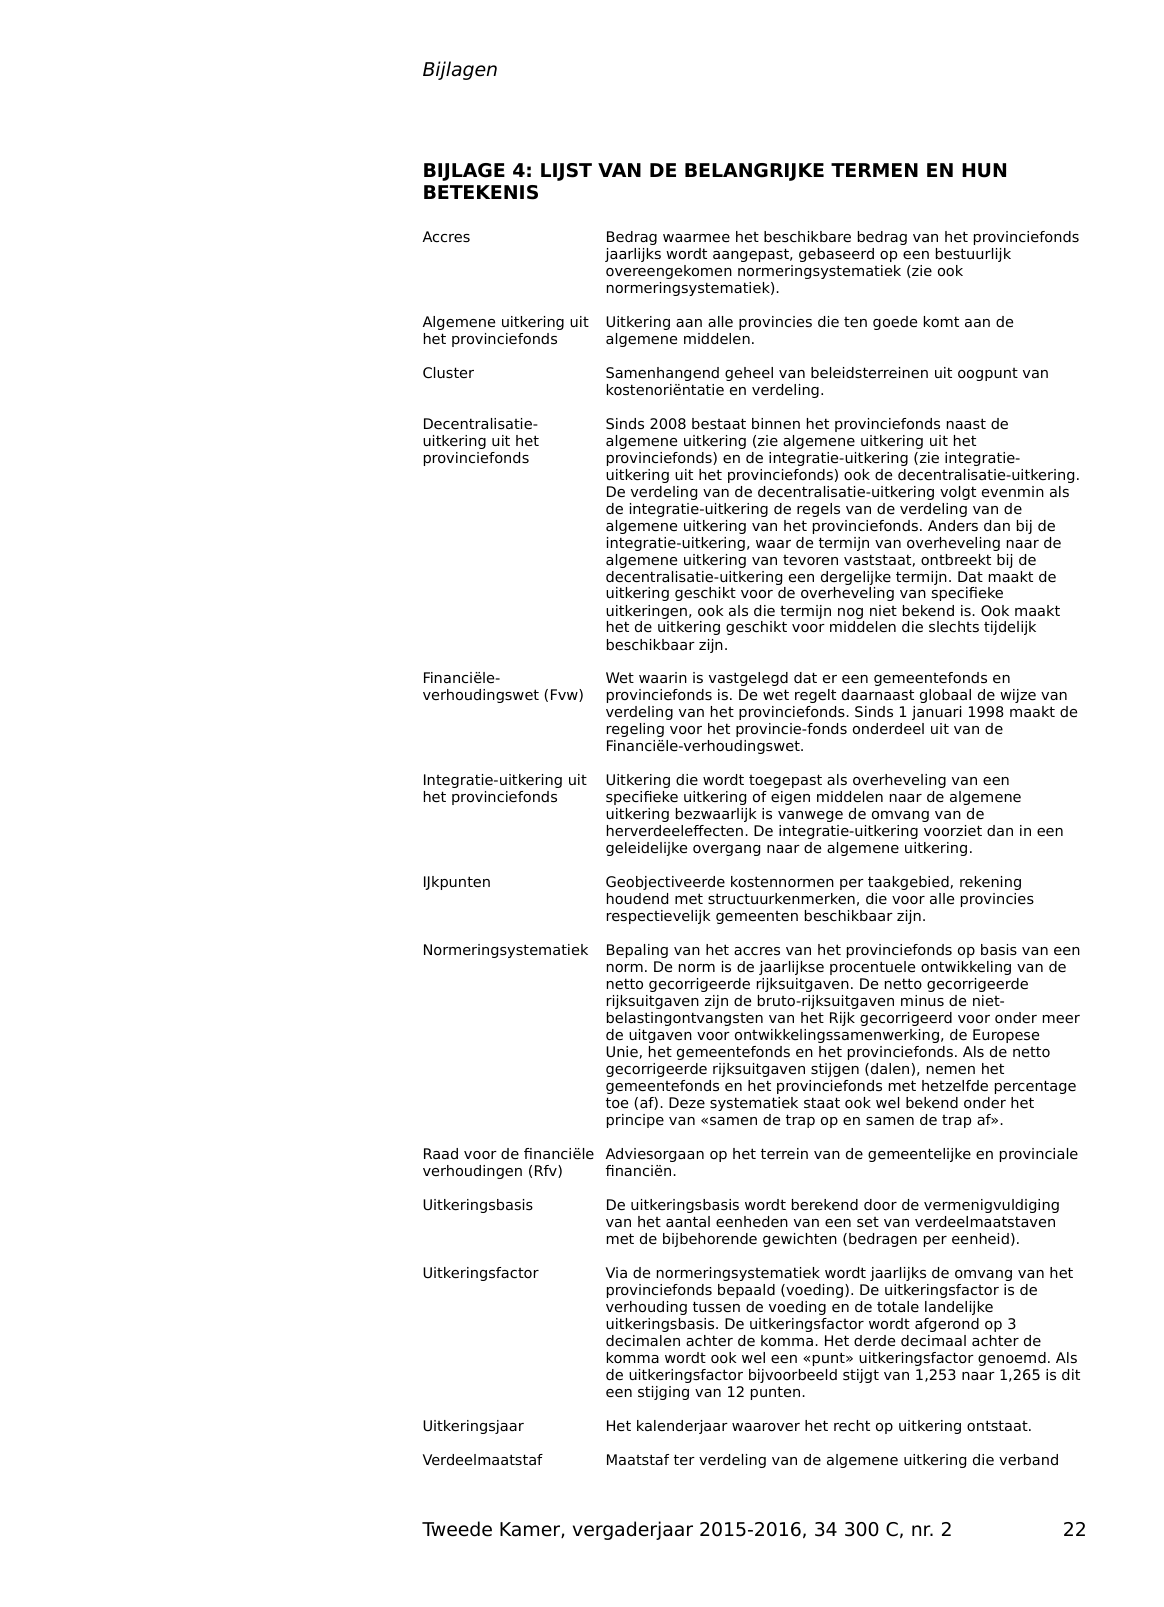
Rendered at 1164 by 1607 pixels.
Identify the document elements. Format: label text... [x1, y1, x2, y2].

table_cell Geobjectiveerde kostennormen per taakgebied, rekening houdend met structuurkenmerken, die voor alle provincies respectievelijk gemeenten beschikbaar zijn. [599, 874, 1087, 925]
table_cell [422, 755, 599, 772]
table_cell [422, 1248, 599, 1264]
table_cell [599, 653, 1087, 670]
table_cell [422, 1400, 599, 1417]
table_cell [422, 653, 599, 670]
table_cell Uitkeringsfactor [422, 1265, 599, 1400]
table_cell [599, 297, 1087, 314]
table_cell De uitkeringsbasis wordt berekend door de vermenigvuldiging van het aantal eenheden van een set van verdeelmaatstaven met de bijbehorende gewichten (bedragen per eenheid). [599, 1197, 1087, 1248]
table_header Accres [422, 229, 599, 297]
table_cell [422, 399, 599, 416]
table_cell Bepaling van het accres van het provinciefonds op basis van een norm. De norm is de jaarlijkse procentuele ontwikkeling van de netto gecorrigeerde rijksuitgaven. De netto gecorrigeerde rijksuitgaven zijn de bruto-rijksuitgaven minus de niet-belastingontvangsten van het Rijk gecorrigeerd voor onder meer de uitgaven voor ontwikkelingssamenwerking, de Europese Unie, het gemeentefonds en het provinciefonds. Als de netto gecorrigeerde rijksuitgaven stijgen (dalen), nemen het gemeentefonds en het provinciefonds met hetzelfde percentage toe (af). Deze systematiek staat ook wel bekend onder het principe van «samen de trap op en samen de trap af». [599, 942, 1087, 1129]
table_cell Verdeelmaatstaf [422, 1451, 599, 1468]
table_header Bedrag waarmee het beschikbare bedrag van het provinciefonds jaarlijks wordt aangepast, gebaseerd op een bestuurlijk overeengekomen normeringsystematiek (zie ook normeringsystematiek). [599, 229, 1087, 297]
table_cell Algemene uitkering uit het provinciefonds [422, 314, 599, 348]
table_cell [599, 1129, 1087, 1146]
table_cell [599, 925, 1087, 942]
table_cell Raad voor de financiële verhoudingen (Rfv) [422, 1146, 599, 1180]
table_cell Uitkering die wordt toegepast als overheveling van een specifieke uitkering of eigen middelen naar de algemene uitkering bezwaarlijk is vanwege de omvang van de herverdeeleffecten. De integratie-uitkering voorziet dan in een geleidelijke overgang naar de algemene uitkering. [599, 772, 1087, 857]
table_cell [422, 348, 599, 365]
table_cell Adviesorgaan op het terrein van de gemeentelijke en provinciale financiën. [599, 1146, 1087, 1180]
table_cell [599, 348, 1087, 365]
table_cell [599, 1434, 1087, 1451]
table_cell [599, 857, 1087, 874]
table_cell Cluster [422, 365, 599, 399]
table_cell Uitkering aan alle provincies die ten goede komt aan de algemene middelen. [599, 314, 1087, 348]
table_cell Uitkeringsbasis [422, 1197, 599, 1248]
table_cell Het kalenderjaar waarover het recht op uitkering ontstaat. [599, 1418, 1087, 1434]
table_cell [422, 297, 599, 314]
table_cell Samenhangend geheel van beleidsterreinen uit oogpunt van kostenoriëntatie en verdeling. [599, 365, 1087, 399]
table_cell Uitkeringsjaar [422, 1418, 599, 1434]
table_cell [422, 1180, 599, 1197]
table_cell Maatstaf ter verdeling van de algemene uitkering die verband [599, 1451, 1087, 1468]
table_cell [599, 399, 1087, 416]
table_cell [599, 1248, 1087, 1264]
table_cell [422, 1129, 599, 1146]
table_cell Wet waarin is vastgelegd dat er een gemeentefonds en provinciefonds is. De wet regelt daarnaast globaal de wijze van verdeling van het provinciefonds. Sinds 1 januari 1998 maakt de regeling voor het provincie-fonds onderdeel uit van de Financiële-verhoudingswet. [599, 670, 1087, 755]
table_cell [599, 755, 1087, 772]
table_cell [599, 1400, 1087, 1417]
table_cell Financiële-verhoudingswet (Fvw) [422, 670, 599, 755]
table_cell Via de normeringsystematiek wordt jaarlijks de omvang van het provinciefonds bepaald (voeding). De uitkeringsfactor is de verhouding tussen de voeding en de totale landelijke uitkeringsbasis. De uitkeringsfactor wordt afgerond op 3 decimalen achter de komma. Het derde decimaal achter de komma wordt ook wel een «punt» uitkeringsfactor genoemd. Als de uitkeringsfactor bijvoorbeeld stijgt van 1,253 naar 1,265 is dit een stijging van 12 punten. [599, 1265, 1087, 1400]
table_cell IJkpunten [422, 874, 599, 925]
table_cell [422, 1434, 599, 1451]
table_cell [422, 857, 599, 874]
subtitle BIJLAGE 4: LIJST VAN DE BELANGRIJKE TERMEN EN HUN BETEKENIS [422, 160, 1087, 204]
table_cell [599, 1180, 1087, 1197]
table_cell [422, 925, 599, 942]
table_cell Normeringsystematiek [422, 942, 599, 1129]
table_cell Integratie-uitkering uit het provinciefonds [422, 772, 599, 857]
table_cell Decentralisatie-uitkering uit het provinciefonds [422, 416, 599, 653]
table_cell Sinds 2008 bestaat binnen het provinciefonds naast de algemene uitkering (zie algemene uitkering uit het provinciefonds) en de integratie-uitkering (zie integratie-uitkering uit het provinciefonds) ook de decentralisatie-uitkering. De verdeling van de decentralisatie-uitkering volgt evenmin als de integratie-uitkering de regels van de verdeling van de algemene uitkering van het provinciefonds. Anders dan bij de integratie-uitkering, waar de termijn van overheveling naar de algemene uitkering van tevoren vaststaat, ontbreekt bij de decentralisatie-uitkering een dergelijke termijn. Dat maakt de uitkering geschikt voor de overheveling van specifieke uitkeringen, ook als die termijn nog niet bekend is. Ook maakt het de uitkering geschikt voor middelen die slechts tijdelijk beschikbaar zijn. [599, 416, 1087, 653]
